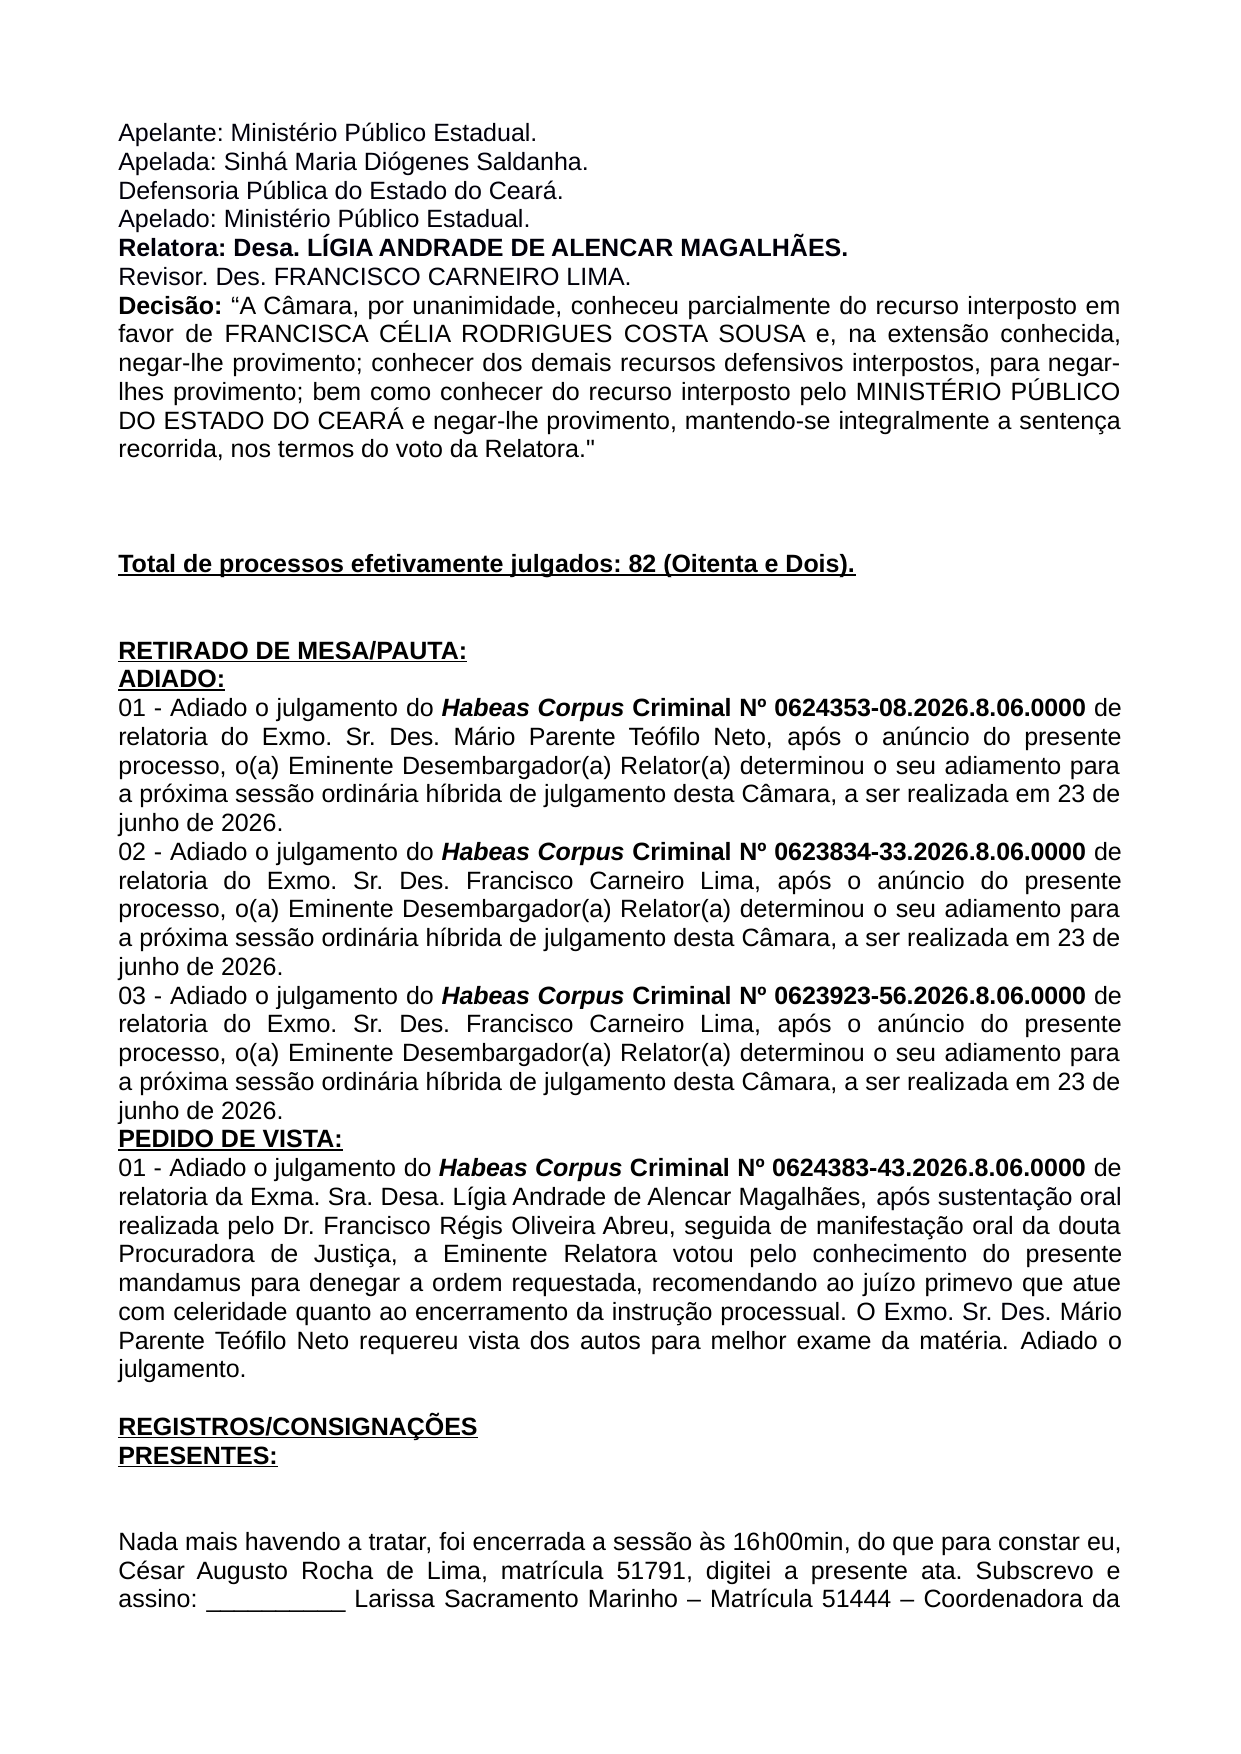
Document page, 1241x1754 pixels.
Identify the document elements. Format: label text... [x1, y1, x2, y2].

text Defensoria Pública do Estado do Ceará. [118, 176, 1122, 204]
text 01 - Adiado o julgamento do Habeas Corpus Criminal Nº 0624383-43.2026.8.06.0000 de relatoria da Exma. Sra. Desa. Lígia Andrade de Alencar Magalhães, após sustentação oral realizada pelo Dr. Francisco Régis Oliveira Abreu, seguida de manifestação oral da douta Procuradora de Justiça, a Eminente Relatora votou pelo conhecimento do presente mandamus para denegar a ordem requestada, recomendando ao juízo primevo que atue com celeridade quanto ao encerramento da instrução processual. O Exmo. Sr. Des. Mário Parente Teófilo Neto requereu vista dos autos para melhor exame da matéria. Adiado o julgamento. [118, 1153, 1122, 1383]
text Decisão: “A Câmara, por unanimidade, conheceu parcialmente do recurso interposto em favor de FRANCISCA CÉLIA RODRIGUES COSTA SOUSA e, na extensão conhecida, negar-lhe provimento; conhecer dos demais recursos defensivos interpostos, para negar-lhes provimento; bem como conhecer do recurso interposto pelo MINISTÉRIO PÚBLICO DO ESTADO DO CEARÁ e negar-lhe provimento, mantendo-se integralmente a sentença recorrida, nos termos do voto da Relatora." [118, 291, 1122, 463]
text PRESENTES: [118, 1441, 1122, 1469]
text 03 - Adiado o julgamento do Habeas Corpus Criminal Nº 0623923-56.2026.8.06.0000 de relatoria do Exmo. Sr. Des. Francisco Carneiro Lima, após o anúncio do presente processo, o(a) Eminente Desembargador(a) Relator(a) determinou o seu adiamento para a próxima sessão ordinária híbrida de julgamento desta Câmara, a ser realizada em 23 de junho de 2026. [118, 981, 1122, 1124]
text Relatora: Desa. LÍGIA ANDRADE DE ALENCAR MAGALHÃES. [118, 233, 1122, 262]
text Apelada: Sinhá Maria Diógenes Saldanha. [118, 147, 1122, 176]
text PEDIDO DE VISTA: [118, 1124, 1122, 1153]
text REGISTROS/CONSIGNAÇÕES [118, 1412, 1122, 1441]
text Apelante: Ministério Público Estadual. [118, 118, 1122, 147]
text Total de processos efetivamente julgados: 82 (Oitenta e Dois). [118, 549, 1122, 578]
text 02 - Adiado o julgamento do Habeas Corpus Criminal Nº 0623834-33.2026.8.06.0000 de relatoria do Exmo. Sr. Des. Francisco Carneiro Lima, após o anúncio do presente processo, o(a) Eminente Desembargador(a) Relator(a) determinou o seu adiamento para a próxima sessão ordinária híbrida de julgamento desta Câmara, a ser realizada em 23 de junho de 2026. [118, 837, 1122, 981]
text Revisor. Des. FRANCISCO CARNEIRO LIMA. [118, 262, 1122, 291]
text ADIADO: [118, 664, 1122, 693]
text RETIRADO DE MESA/PAUTA: [118, 636, 1122, 664]
text 01 - Adiado o julgamento do Habeas Corpus Criminal Nº 0624353-08.2026.8.06.0000 de relatoria do Exmo. Sr. Des. Mário Parente Teófilo Neto, após o anúncio do presente processo, o(a) Eminente Desembargador(a) Relator(a) determinou o seu adiamento para a próxima sessão ordinária híbrida de julgamento desta Câmara, a ser realizada em 23 de junho de 2026. [118, 693, 1122, 837]
text Nada mais havendo a tratar, foi encerrada a sessão às 16h00min, do que para constar eu, César Augusto Rocha de Lima, matrícula 51791, digitei a presente ata. Subscrevo e assino: __________ Larissa Sacramento Marinho – Matrícula 51444 – Coordenadora da [118, 1527, 1122, 1613]
text Apelado: Ministério Público Estadual. [118, 204, 1122, 233]
